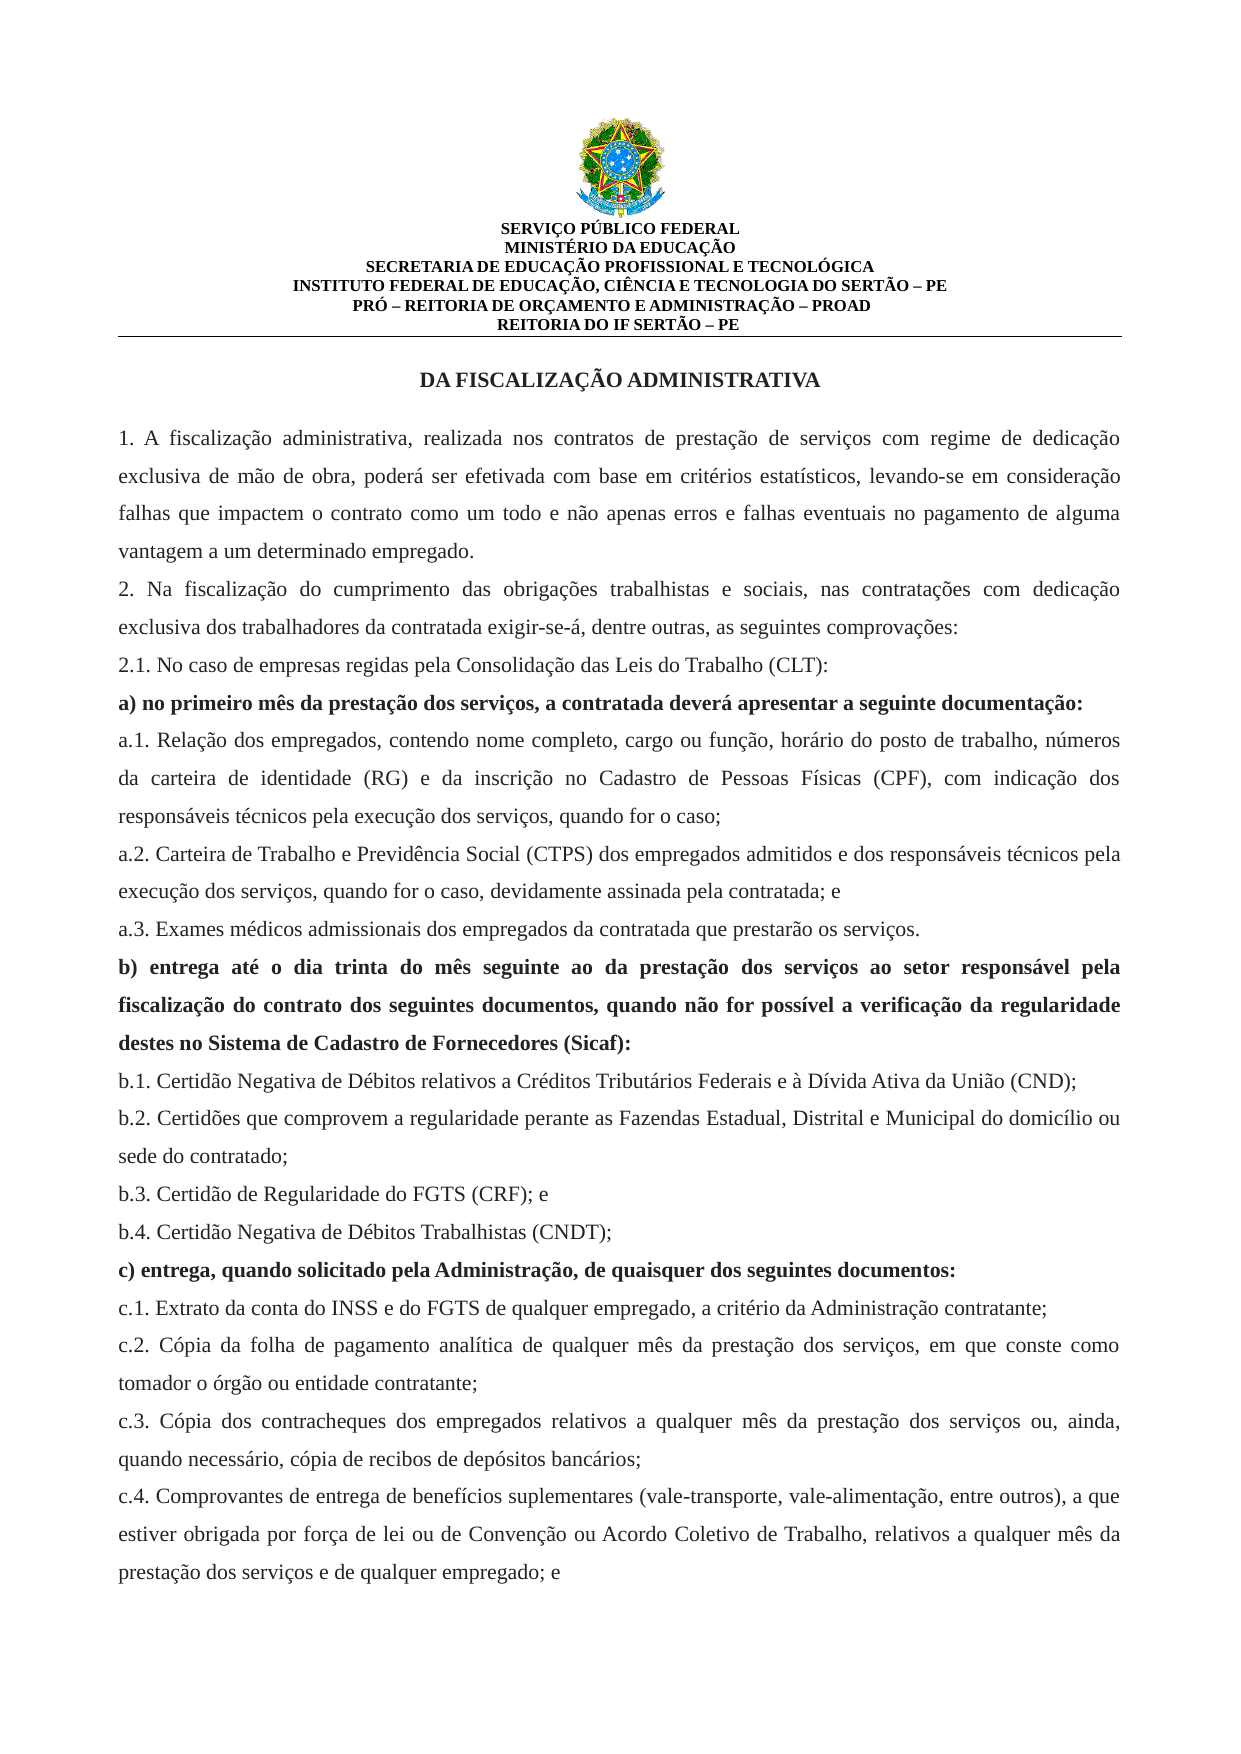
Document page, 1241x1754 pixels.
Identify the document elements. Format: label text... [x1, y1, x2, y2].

text a) no primeiro mês da prestação dos serviços, a contratada deverá apresentar a seguinte documentação: [118, 689, 1122, 715]
text c.1. Extrato da conta do INSS e do FGTS de qualquer empregado, a critério da Administração contratante; [118, 1294, 1122, 1320]
text b.1. Certidão Negativa de Débitos relativos a Créditos Tributários Federais e à Dívida Ativa da União (CND); [118, 1068, 1122, 1093]
text b.3. Certidão de Regularidade do FGTS (CRF); e [118, 1181, 1122, 1206]
text a.3. Exames médicos admissionais dos empregados da contratada que prestarão os serviços. [118, 916, 1122, 942]
text 2. Na fiscalização do cumprimento das obrigações trabalhistas e sociais, nas contratações com dedicação exclusiva dos trabalhadores da contratada exigir-se-á, dentre outras, as seguintes comprovações: [118, 576, 1122, 639]
text b.2. Certidões que comprovem a regularidade perante as Fazendas Estadual, Distrital e Municipal do domicílio ou sede do contratado; [118, 1105, 1122, 1168]
text DA FISCALIZAÇÃO ADMINISTRATIVA [118, 367, 1122, 392]
text c.2. Cópia da folha de pagamento analítica de qualquer mês da prestação dos serviços, em que conste como tomador o órgão ou entidade contratante; [118, 1332, 1122, 1395]
text b) entrega até o dia trinta do mês seguinte ao da prestação dos serviços ao setor responsável pela fiscalização do contrato dos seguintes documentos, quando não for possível a verificação da regularidade destes no Sistema de Cadastro de Fornecedores (Sicaf): [118, 954, 1122, 1055]
text c.3. Cópia dos contracheques dos empregados relativos a qualquer mês da prestação dos serviços ou, ainda, quando necessário, cópia de recibos de depósitos bancários; [118, 1408, 1122, 1471]
text c) entrega, quando solicitado pela Administração, de quaisquer dos seguintes documentos: [118, 1257, 1122, 1282]
text a.1. Relação dos empregados, contendo nome completo, cargo ou função, horário do posto de trabalho, números da carteira de identidade (RG) e da inscrição no Cadastro de Pessoas Físicas (CPF), com indicação dos responsáveis técnicos pela execução dos serviços, quando for o caso; [118, 727, 1122, 828]
text 1. A fiscalização administrativa, realizada nos contratos de prestação de serviços com regime de dedicação exclusiva de mão de obra, poderá ser efetivada com base em critérios estatísticos, levando-se em consideração falhas que impactem o contrato como um todo e não apenas erros e falhas eventuais no pagamento de alguma vantagem a um determinado empregado. [118, 425, 1122, 563]
text b.4. Certidão Negativa de Débitos Trabalhistas (CNDT); [118, 1219, 1122, 1244]
text a.2. Carteira de Trabalho e Previdência Social (CTPS) dos empregados admitidos e dos responsáveis técnicos pela execução dos serviços, quando for o caso, devidamente assinada pela contratada; e [118, 841, 1122, 904]
text 2.1. No caso de empresas regidas pela Consolidação das Leis do Trabalho (CLT): [118, 652, 1122, 677]
text c.4. Comprovantes de entrega de benefícios suplementares (vale-transporte, vale-alimentação, entre outros), a que estiver obrigada por força de lei ou de Convenção ou Acordo Coletivo de Trabalho, relativos a qualquer mês da prestação dos serviços e de qualquer empregado; e [118, 1483, 1122, 1584]
